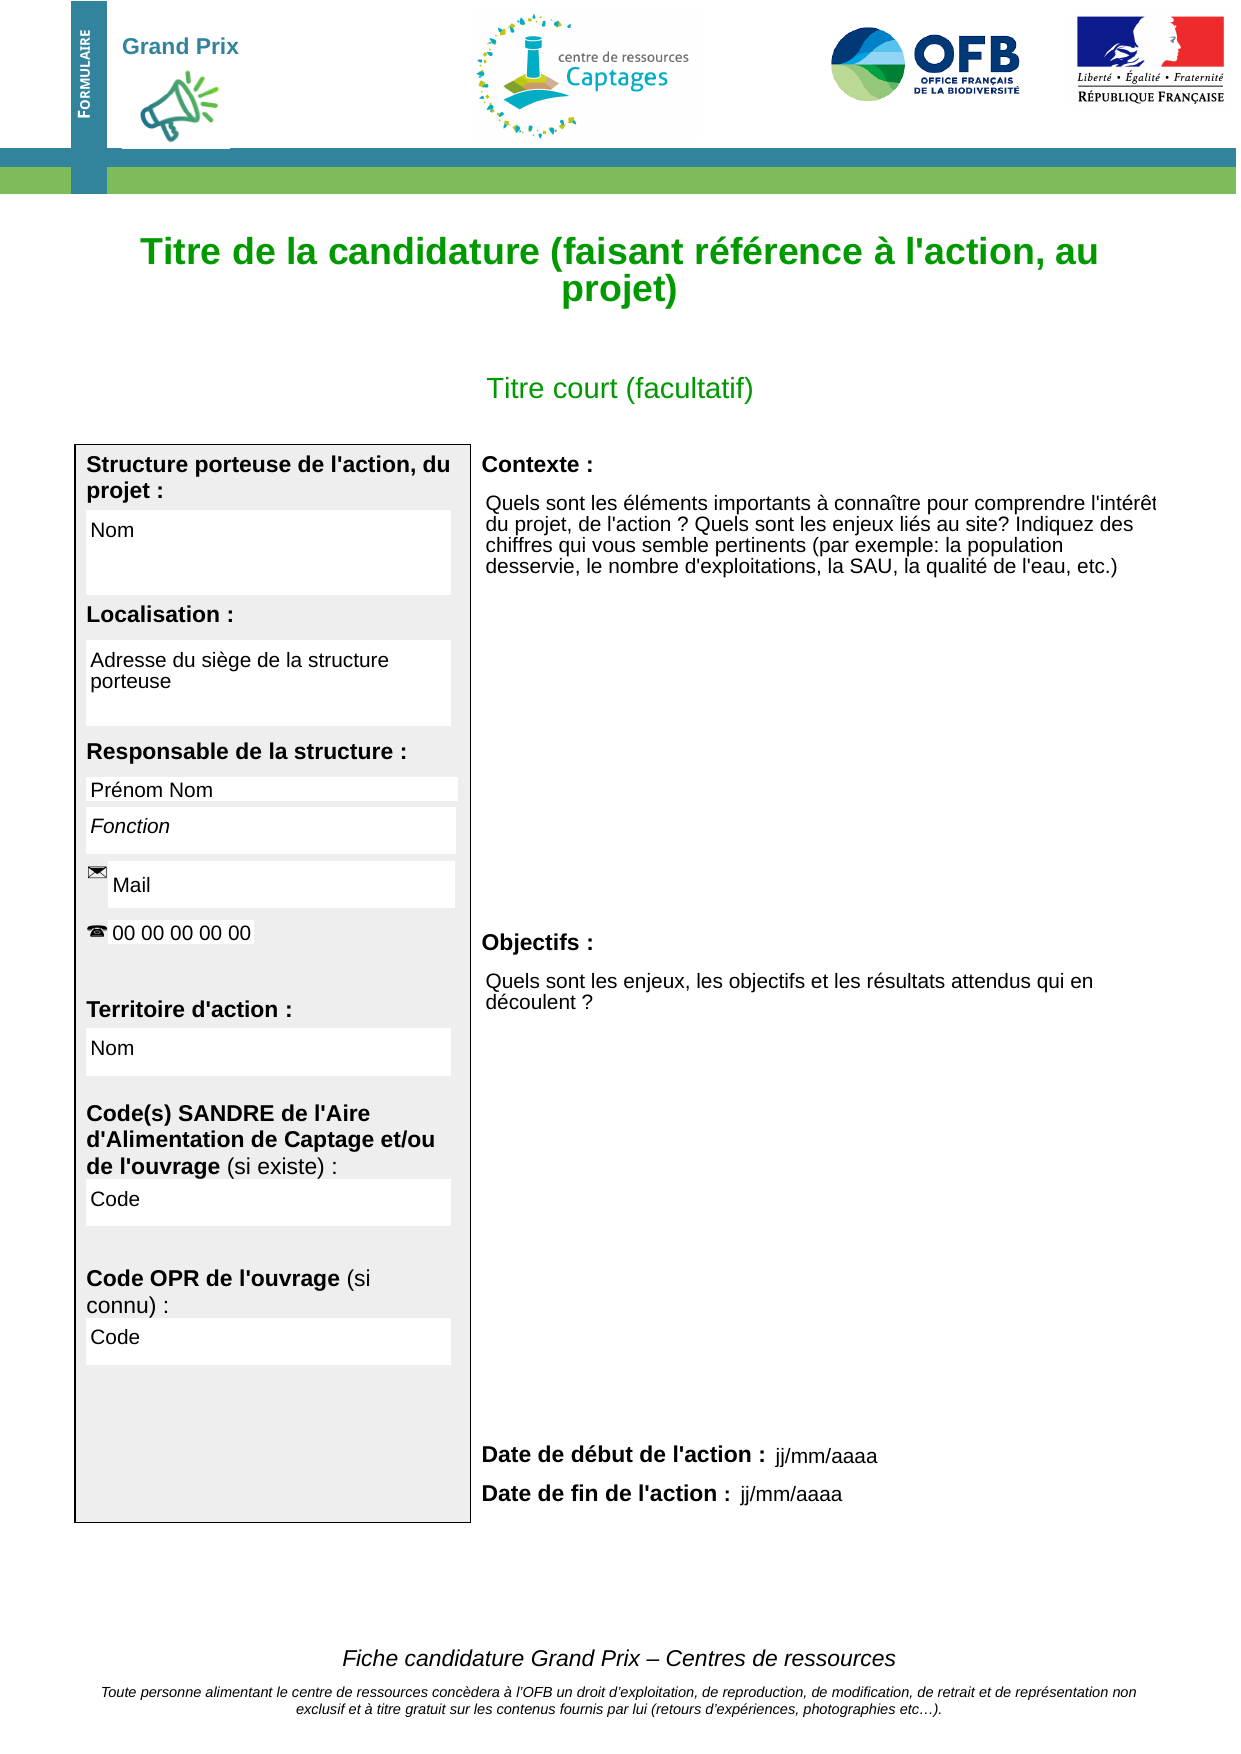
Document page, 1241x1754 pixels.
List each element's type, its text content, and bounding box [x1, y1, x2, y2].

picture [471, 7, 698, 144]
table_header [75, 220, 1167, 444]
picture [121, 59, 230, 149]
table_cell Contexte : [471, 444, 1167, 921]
table_cell Date de début de l'action : Date de fin de l'action : [471, 1434, 1167, 1522]
table_cell Objectifs : [471, 921, 1167, 1434]
table_cell Structure porteuse de l'action, du projet : Localisation : Responsable de la structure :   Territoire d'action : Code(s) SANDRE de l'Aire d'Alimentation de Captage et/ou de l'ouvrage (si existe) : Code OPR de l'ouvrage (si connu) : [76, 445, 470, 1522]
picture [813, 9, 1037, 119]
picture [1070, 10, 1231, 110]
